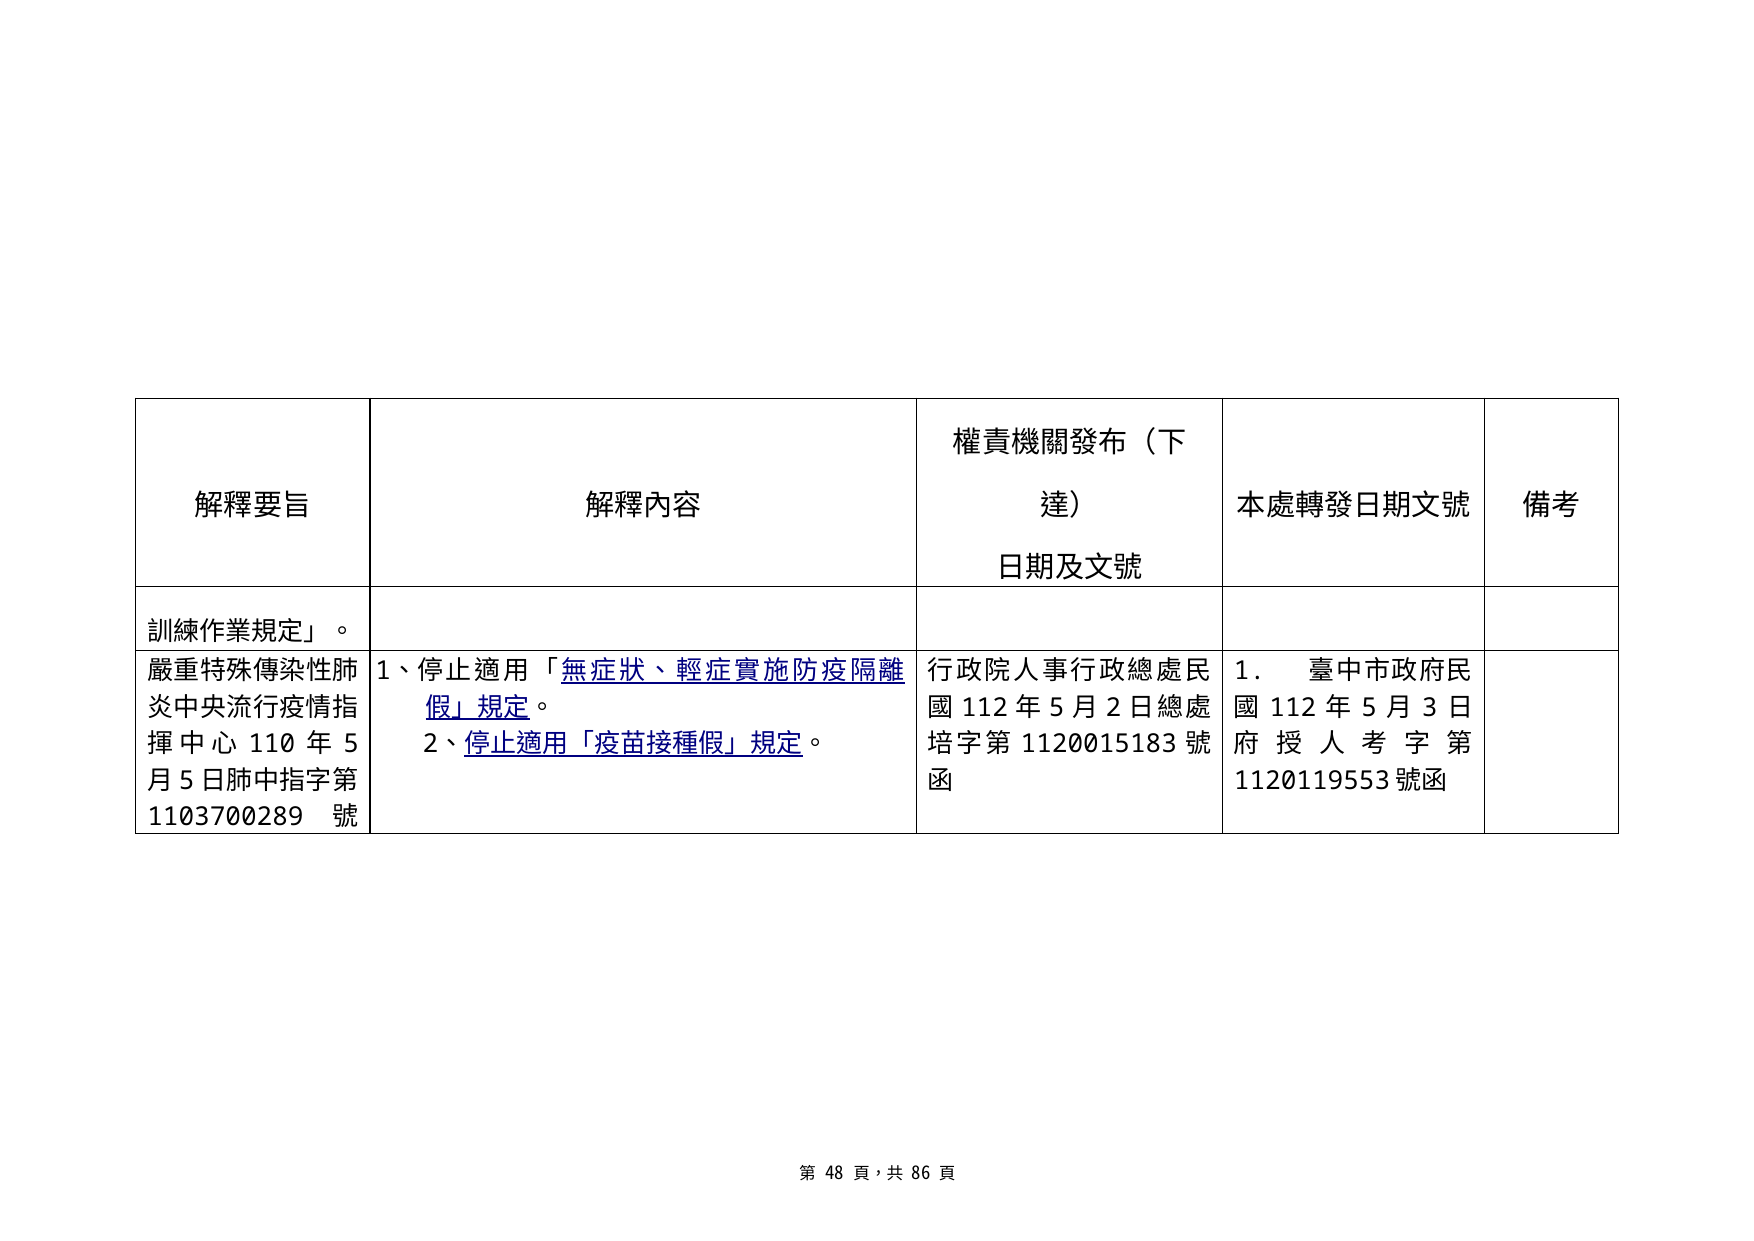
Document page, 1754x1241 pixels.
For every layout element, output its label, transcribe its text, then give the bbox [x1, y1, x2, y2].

table_cell 為配合112年5月15日生效之「公務人員考試錄取人員訓練成績考核要點」修正規定，爰修正112年公務人員特種考試身心障礙人員考試錄取人員訓練計畫第19點、附件9相關欄位（性別欄）及附註文字。 112年公務人員特種考試身心障礙人員考試錄取人員基礎訓練作業規定重點如下： 訓練對象、重點及參訓方式。 參訓調查及申請程序。 訓練實施方式。 [371, 587, 916, 649]
table_header 備考 [1485, 399, 1618, 586]
table_header 解釋要旨 [136, 399, 369, 586]
table_header 權責機關發布（下達） 日期及文號 [917, 399, 1222, 586]
table_cell [1485, 587, 1618, 649]
table_cell 停止適用「無症狀、輕症實施防疫隔離假」規定。 停止適用「疫苗接種假」規定。 [371, 651, 916, 833]
table_cell [917, 587, 1222, 649]
table_cell [1485, 651, 1618, 833]
table_header 本處轉發日期文號 [1223, 399, 1484, 586]
table_cell 臺中市政府民國112年5月3日府授人考字第1120119553號函 [1223, 651, 1484, 833]
table_cell [1223, 587, 1484, 649]
table_cell 嚴重特殊傳染性肺炎中央流行疫情指揮中心110年5月5日肺中指字第1103700289號 [136, 651, 369, 833]
table_cell 行政院人事行政總處民國112年5月2日總處培字第1120015183號函 [917, 651, 1222, 833]
table_header 解釋內容 [371, 399, 916, 586]
table_cell 修正「112年公務人員特種考試身心障礙人員考試錄取人員訓練計畫」及訂定「112年公務人員特種考試身心障礙人員考試錄取人員實體課程基礎訓練作業規定」、「112年公務人員特種考試身心障礙人員考試錄取人員網路線上學習基礎訓練作業規定」。 [136, 587, 369, 649]
